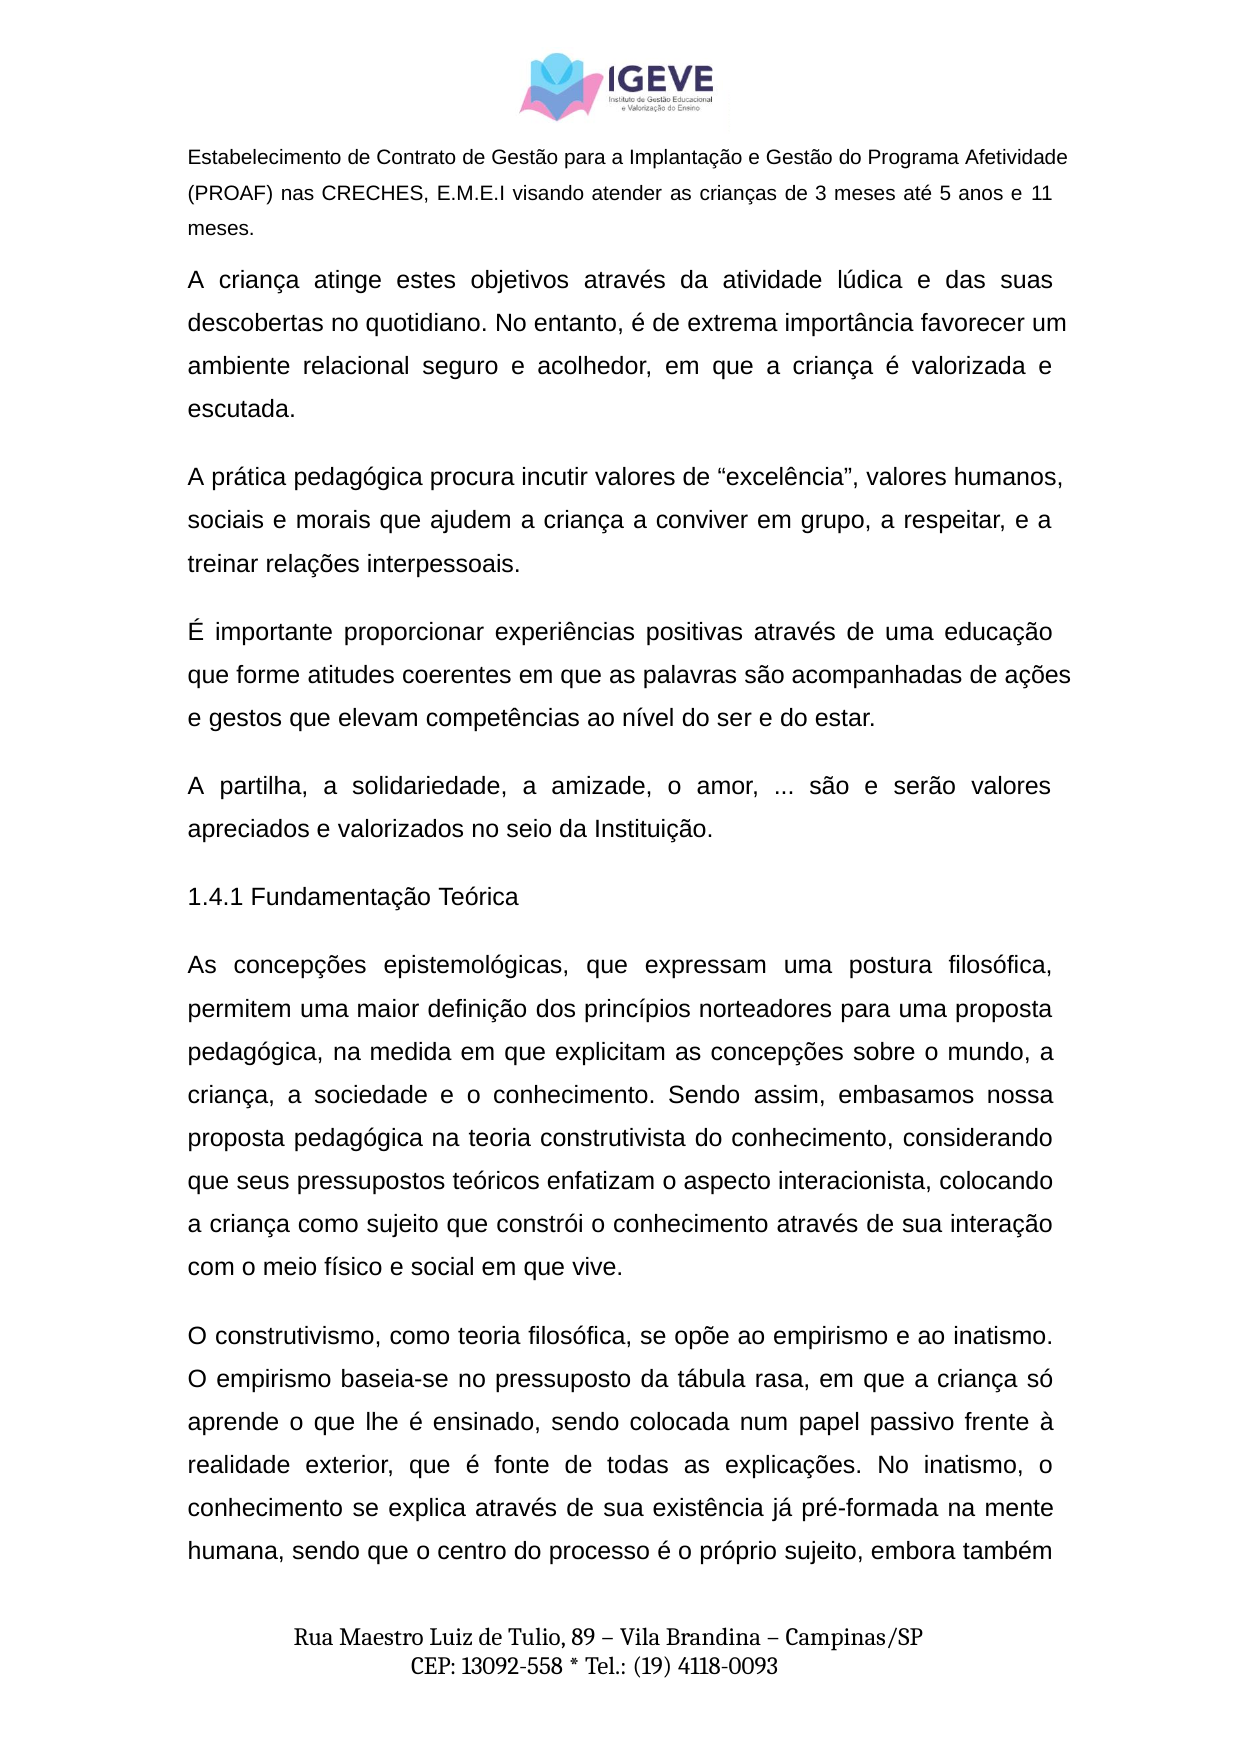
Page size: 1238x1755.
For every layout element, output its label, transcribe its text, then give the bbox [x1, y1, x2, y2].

text criança, a sociedade e o conhecimento. Sendo assim, embasamos nossa [187, 1081, 1077, 1109]
text apreciados e valorizados no seio da Instituição. [187, 815, 1076, 843]
text ambiente relacional seguro e acolhedor, em que a criança é valorizada e [187, 352, 1077, 380]
text aprende o que lhe é ensinado, sendo colocada num papel passivo frente à [187, 1408, 1077, 1436]
text treinar relações interpessoais. [187, 550, 1077, 578]
text Rua Maestro Luiz de Tulio, 89 – Vila Brandina – Campinas/SP [293, 1622, 972, 1651]
text e gestos que elevam competências ao nível do ser e do estar. [187, 704, 1077, 732]
text O empirismo baseia-se no pressuposto da tábula rasa, em que a criança só [187, 1365, 1077, 1393]
text As concepções epistemológicas, que expressam uma postura filosófica, [187, 952, 1077, 979]
text conhecimento se explica através de sua existência já pré-formada na mente [187, 1494, 1077, 1522]
text A partilha, a solidariedade, a amizade, o amor, ... são e serão valores [187, 772, 1076, 800]
text descobertas no quotidiano. No entanto, é de extrema importância favorecer um [187, 309, 1077, 337]
text que forme atitudes coerentes em que as palavras são acompanhadas de ações [187, 661, 1077, 689]
text (PROAF) nas CRECHES, E.M.E.I visando atender as crianças de 3 meses até 5 anos e 11 [187, 181, 1077, 205]
text pedagógica, na medida em que explicitam as concepções sobre o mundo, a [187, 1038, 1077, 1066]
text A prática pedagógica procura incutir valores de “excelência”, valores humanos, [187, 463, 1077, 491]
picture [509, 47, 731, 134]
text sociais e morais que ajudem a criança a conviver em grupo, a respeitar, e a [187, 507, 1077, 534]
text humana, sendo que o centro do processo é o próprio sujeito, embora também [187, 1537, 1077, 1565]
text proposta pedagógica na teoria construtivista do conhecimento, considerando [187, 1124, 1077, 1152]
text A criança atinge estes objetivos através da atividade lúdica e das suas [187, 266, 1077, 294]
text que seus pressupostos teóricos enfatizam o aspecto interacionista, colocando [187, 1167, 1077, 1195]
text É importante proporcionar experiências positivas através de uma educação [187, 618, 1077, 646]
text CEP: 13092-558 * Tel.: (19) 4118-0093 [411, 1651, 853, 1680]
text com o meio físico e social em que vive. [187, 1253, 1077, 1281]
text Estabelecimento de Contrato de Gestão para a Implantação e Gestão do Programa Afetividade [187, 146, 1077, 169]
text escutada. [187, 395, 1077, 423]
text meses. [187, 217, 1077, 240]
text .4.1 Fundamentação Teórica [202, 883, 546, 911]
text realidade exterior, que é fonte de todas as explicações. No inatismo, o [187, 1451, 1077, 1479]
text a criança como sujeito que constrói o conhecimento através de sua interação [187, 1210, 1077, 1238]
text 1 [187, 883, 202, 911]
text permitem uma maior definição dos princípios norteadores para uma proposta [187, 995, 1077, 1023]
text O construtivismo, como teoria filosófica, se opõe ao empirismo e ao inatismo. [187, 1322, 1077, 1350]
